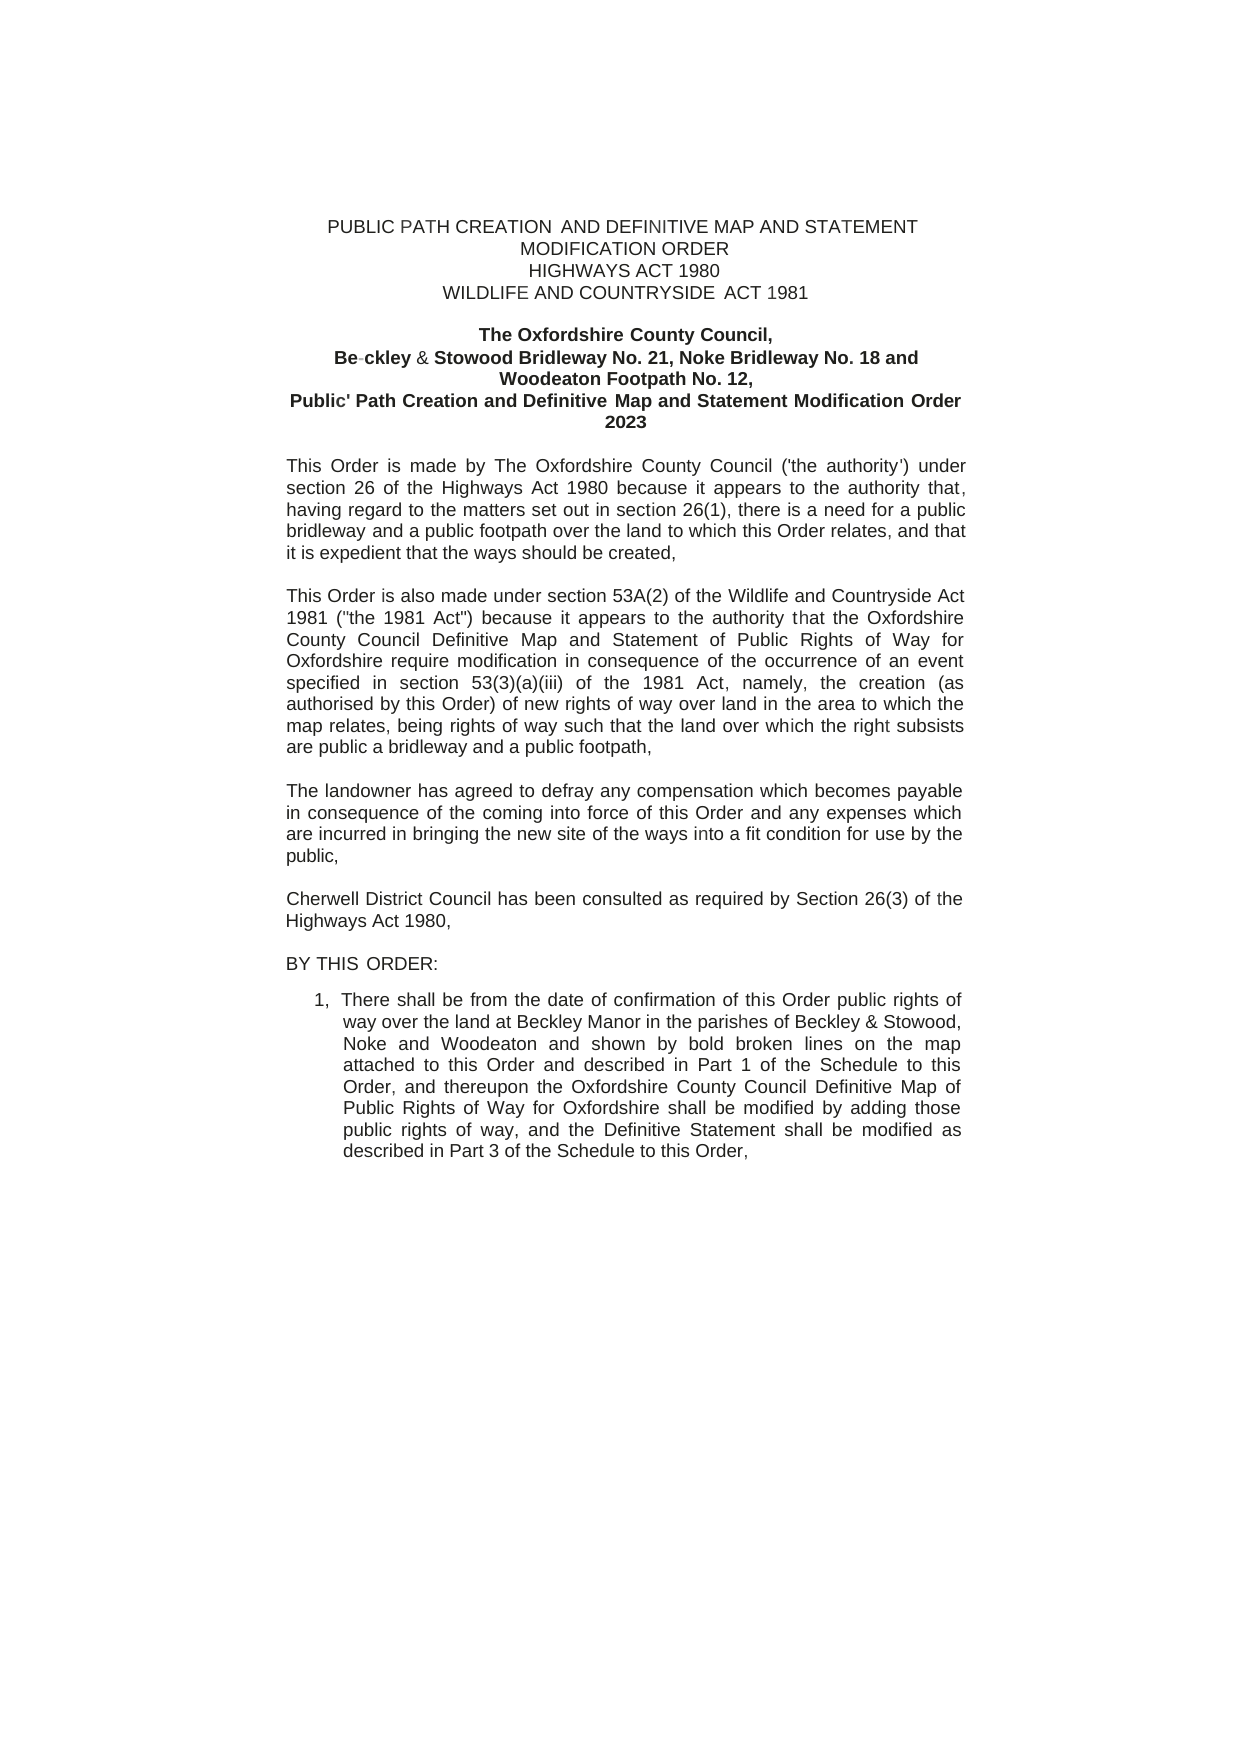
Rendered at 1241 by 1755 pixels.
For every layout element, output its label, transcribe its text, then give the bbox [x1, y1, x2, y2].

text Public' Path Creation and Definitive Map and Statement Modification Order [166, 390, 1085, 412]
text This Order is made by The Oxfordshire County Council ('the authority') under section 26 of the Highways Act 1980 because it appears to the authority that, having regard to the matters set out in section 26(1), there is a need for a public bridleway and a public footpath over the land to which this Order relates, and that it is expedient that the ways should be created, [286, 455, 966, 563]
text The Oxfordshire County Council, [159, 324, 1093, 346]
text Cherwell District Council has been consulted as required by Section 26(3) of the Highways Act 1980, [285, 888, 962, 931]
text This Order is also made under section 53A(2) of the Wildlife and Countryside Act 1981 ("the 1981 Act") because it appears to the authority that the Oxfordshire County Council Definitive Map and Statement of Public Rights of Way for Oxfordshire require modification in consequence of the occurrence of an event specified in section 53(3)(a)(iii) of the 1981 Act, namely, the creation (as authorised by this Order) of new rights of way over land in the area to which the map relates, being rights of way such that the land over which the right subsists are public a bridleway and a public footpath, [286, 585, 964, 758]
text HIGHWAYS ACT 1980 WILDLIFE AND COUNTRYSIDE ACT 1981 [442, 259, 812, 303]
text PUBLIC PATH CREATION AND DEFINITIVE MAP AND STATEMENT MODIFICATION ORDER [327, 216, 1036, 259]
text The landowner has agreed to defray any compensation which becomes payable in consequence of the coming into force of this Order and any expenses which are incurred in bringing the new site of the ways into a fit condition for use by the public, [286, 780, 963, 866]
text 2023 [159, 412, 1093, 432]
text BY THIS ORDER: [286, 953, 1093, 974]
text 1, There shall be from the date of confirmation of this Order public rights of way over the land at Beckley Manor in the parishes of Beckley & Stowood, Noke and Woodeaton and shown by bold broken lines on the map attached to this Order and described in Part 1 of the Schedule to this Order, and thereupon the Oxfordshire County Council Definitive Map of Public Rights of Way for Oxfordshire shall be modified by adding those public rights of way, and the Definitive Statement shall be modified as described in Part 3 of the Schedule to this Order, [314, 989, 962, 1162]
text Be-ckley & Stowood Bridleway No. 21, Noke Bridleway No. 18 and Woodeaton Footpath No. 12, [330, 347, 922, 390]
